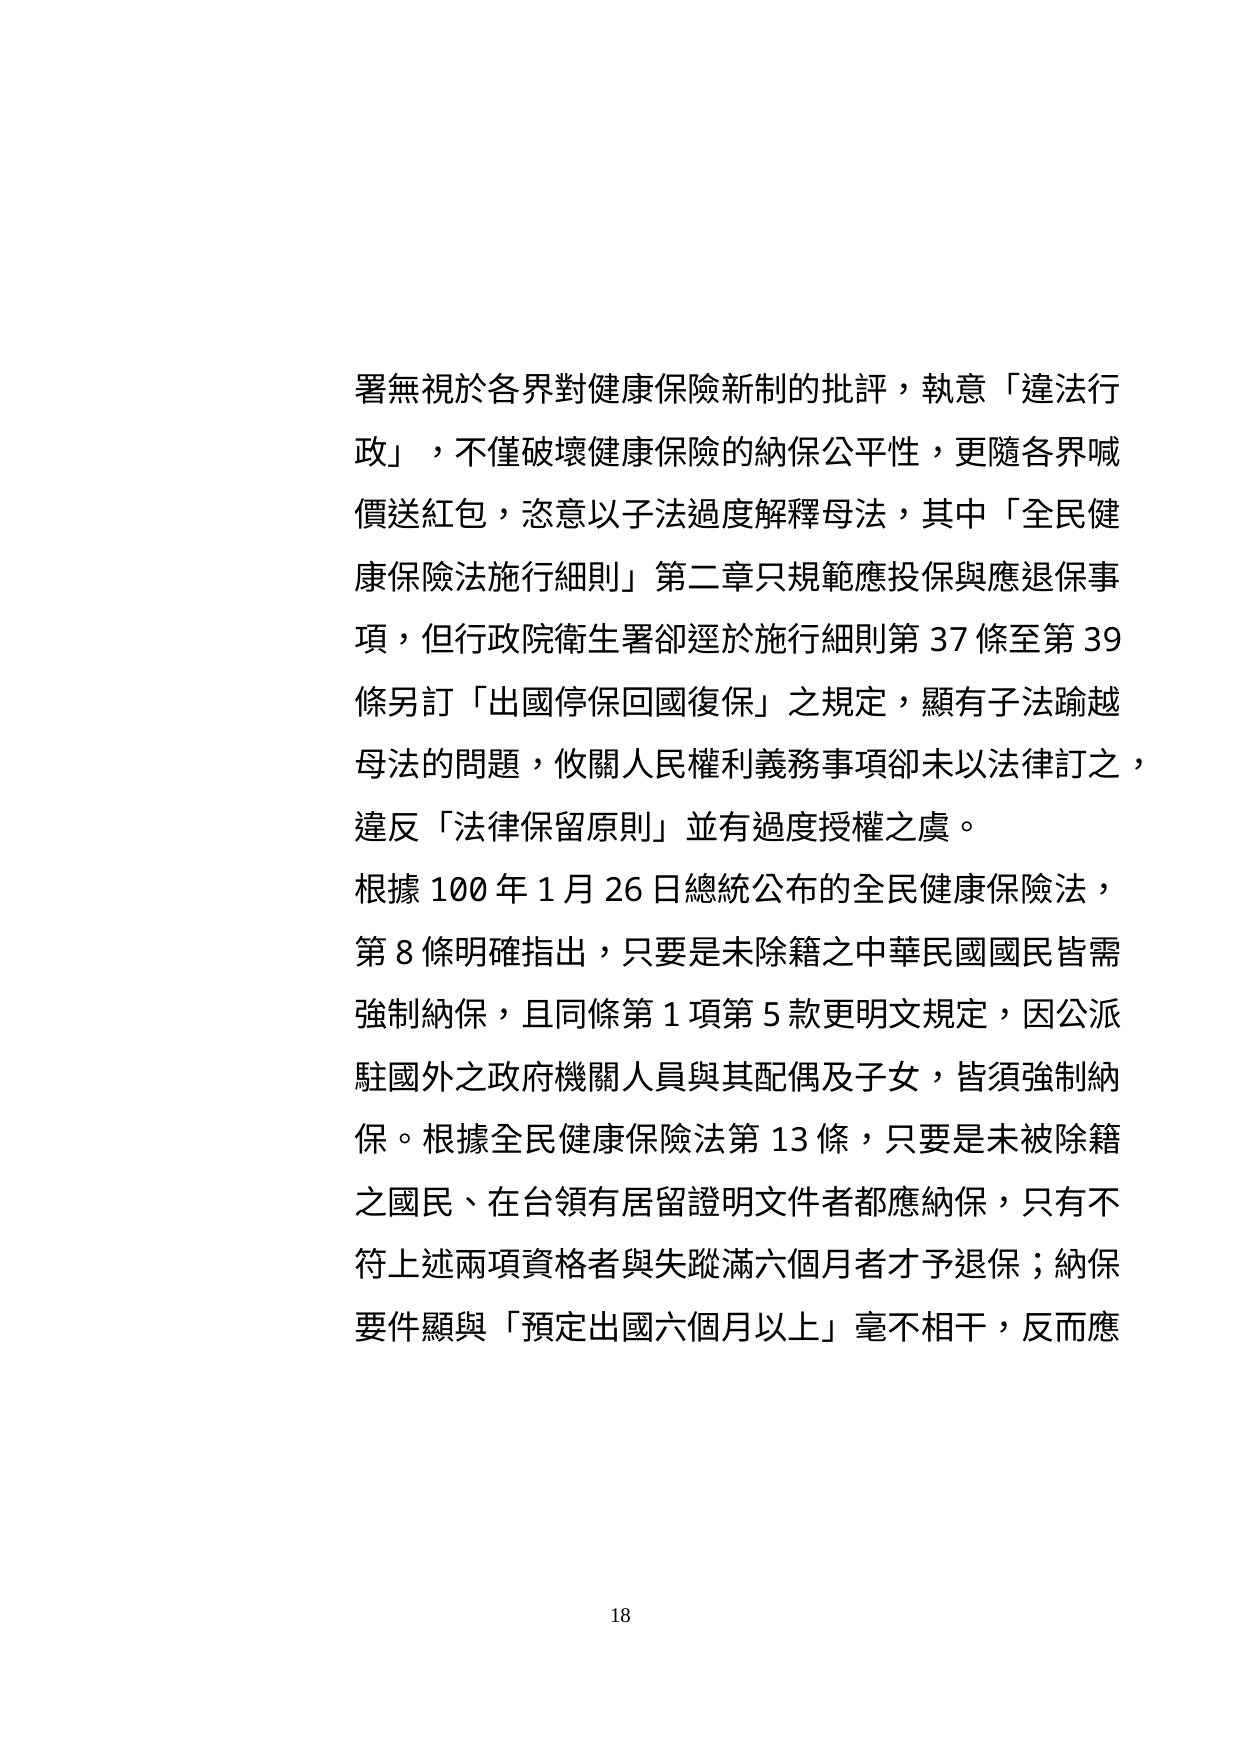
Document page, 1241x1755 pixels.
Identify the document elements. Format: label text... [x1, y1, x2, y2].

text （2）行政院衛生署於101年10月25日夜間倉促公布攸關人民權益的全民健康保險重要子法規，行政院衛生署無視於各界對健康保險新制的批評，執意「違法行政」，不僅破壞健康保險的納保公平性，更隨各界喊價送紅包，恣意以子法過度解釋母法，其中「全民健康保險法施行細則」第二章只規範應投保與應退保事項，但行政院衛生署卻逕於施行細則第37條至第39條另訂「出國停保回國復保」之規定，顯有子法踰越母法的問題，攸關人民權利義務事項卻未以法律訂之，違反「法律保留原則」並有過度授權之虞。 [281, 346, 1122, 846]
text 根據100年1月26日總統公布的全民健康保險法，第8條明確指出，只要是未除籍之中華民國國民皆需強制納保，且同條第1項第5款更明文規定，因公派駐國外之政府機關人員與其配偶及子女，皆須強制納保。根據全民健康保險法第13條，只要是未被除籍之國民、在台領有居留證明文件者都應納保，只有不符上述兩項資格者與失蹤滿六個月者才予退保；納保要件顯與「預定出國六個月以上」毫不相干，反而應與戶籍法第16條第3項「出國逾兩年時應遷出戶籍」相連動。惟行政院衛生署在「全民健康保險法施行細則」第37條踰越母法授權訂定「預定出國六個月以上者」得以辦理停保，且於第39條第2項中再訂定「政府駐外人員或其隨行之配偶與子女得以辦理出國停保，並且短期回國可以免辦復保」之規定；而且更荒謬的是，行政院再次將健康保險當做政治紅包，竟於第37條第1項第2款為「未除籍之僑民」訂定「綁約三個月」的例外規定，只要出國就立即停保，回國後即可馬上復保看病，看完健康保險後就可以出國，俟繳費屆滿三個月即可再次辦理停保！ [354, 846, 1122, 1346]
